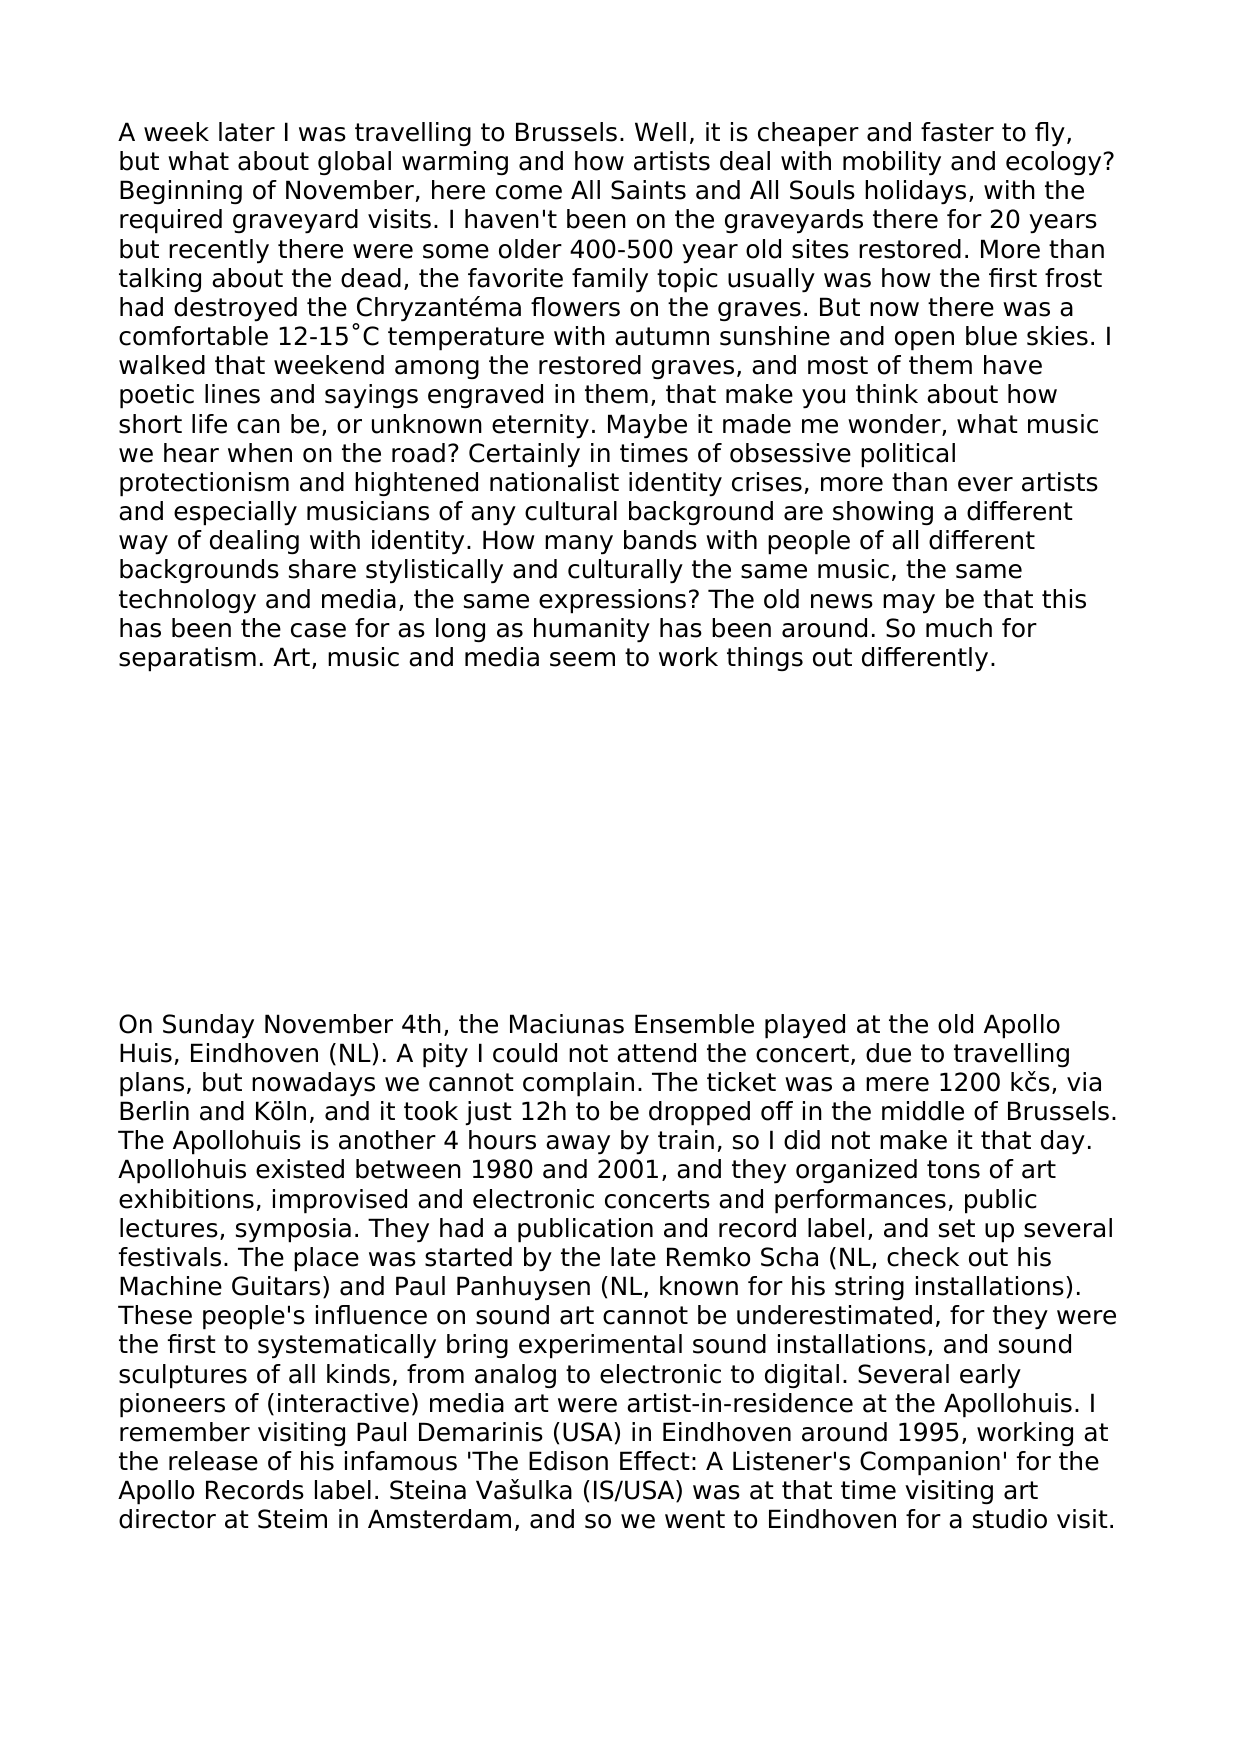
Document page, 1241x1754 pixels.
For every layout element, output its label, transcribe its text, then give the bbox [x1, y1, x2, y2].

text On Sunday November 4th, the Maciunas Ensemble played at the old Apollo Huis, Eindhoven (NL). A pity I could not attend the concert, due to travelling plans, but nowadays we cannot complain. The ticket was a mere 1200 kčs, via Berlin and Köln, and it took just 12h to be dropped off in the middle of Brussels. The Apollohuis is another 4 hours away by train, so I did not make it that day. Apollohuis existed between 1980 and 2001, and they organized tons of art exhibitions, improvised and electronic concerts and performances, public lectures, symposia. They had a publication and record label, and set up several festivals. The place was started by the late Remko Scha (NL, check out his Machine Guitars) and Paul Panhuysen (NL, known for his string installations). These people's influence on sound art cannot be underestimated, for they were the first to systematically bring experimental sound installations, and sound sculptures of all kinds, from analog to electronic to digital. Several early pioneers of (interactive) media art were artist-in-residence at the Apollohuis. I remember visiting Paul Demarinis (USA) in Eindhoven around 1995, working at the release of his infamous 'The Edison Effect: A Listener's Companion' for the Apollo Records label. Steina Vašulka (IS/USA) was at that time visiting art director at Steim in Amsterdam, and so we went to Eindhoven for a studio visit. [118, 1010, 1122, 1535]
text A week later I was travelling to Brussels. Well, it is cheaper and faster to fly, but what about global warming and how artists deal with mobility and ecology? Beginning of November, here come All Saints and All Souls holidays, with the required graveyard visits. I haven't been on the graveyards there for 20 years but recently there were some older 400-500 year old sites restored. More than talking about the dead, the favorite family topic usually was how the first frost had destroyed the Chryzantéma flowers on the graves. But now there was a comfortable 12-15˚C temperature with autumn sunshine and open blue skies. I walked that weekend among the restored graves, and most of them have poetic lines and sayings engraved in them, that make you think about how short life can be, or unknown eternity. Maybe it made me wonder, what music we hear when on the road? Certainly in times of obsessive political protectionism and hightened nationalist identity crises, more than ever artists and especially musicians of any cultural background are showing a different way of dealing with identity. How many bands with people of all different backgrounds share stylistically and culturally the same music, the same technology and media, the same expressions? The old news may be that this has been the case for as long as humanity has been around. So much for separatism. Art, music and media seem to work things out differently. [118, 118, 1122, 672]
